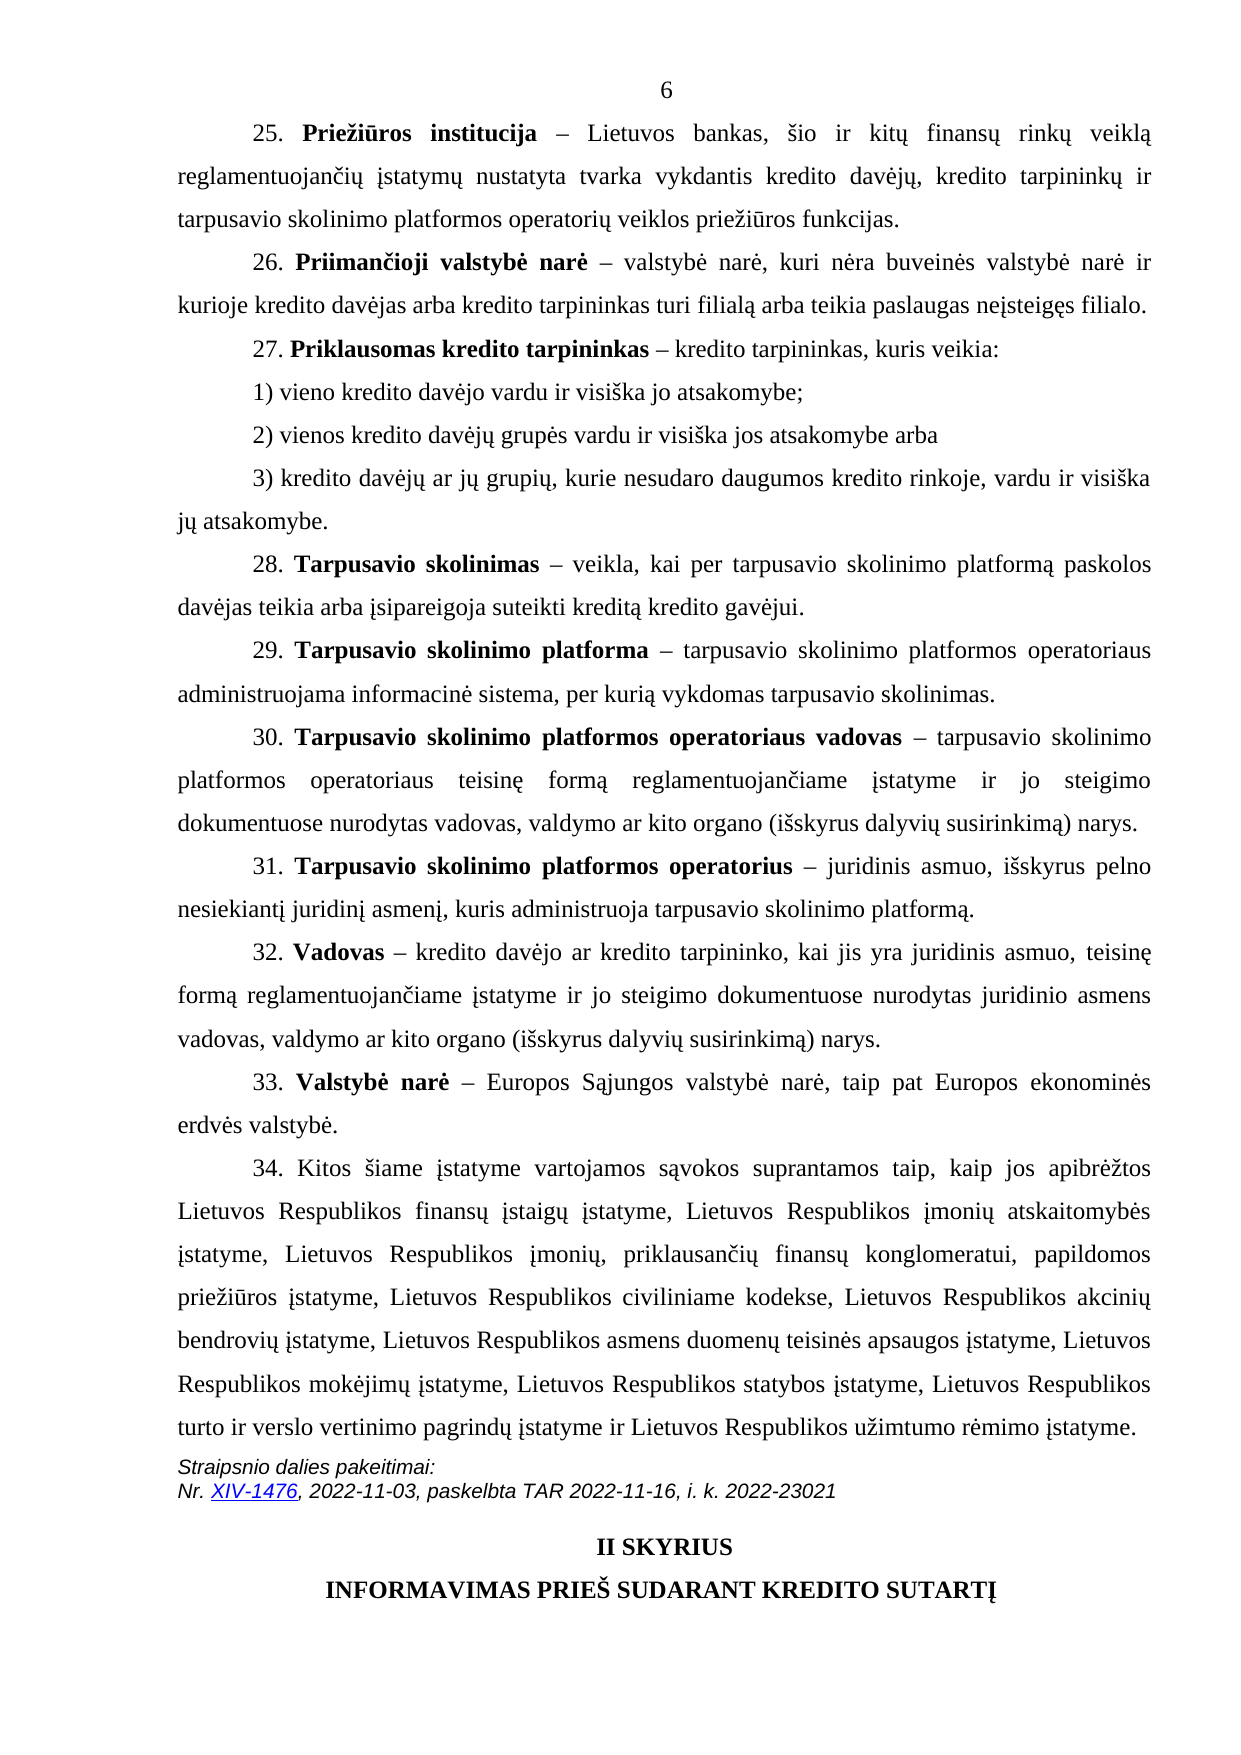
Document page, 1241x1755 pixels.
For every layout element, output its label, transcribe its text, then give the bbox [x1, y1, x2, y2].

text 34. Kitos šiame įstatyme vartojamos sąvokos suprantamos taip, kaip jos apibrėžtos Lietuvos Respublikos finansų įstaigų įstatyme, Lietuvos Respublikos įmonių atskaitomybės įstatyme, Lietuvos Respublikos įmonių, priklausančių finansų konglomeratui, papildomos priežiūros įstatyme, Lietuvos Respublikos civiliniame kodekse, Lietuvos Respublikos akcinių bendrovių įstatyme, Lietuvos Respublikos asmens duomenų teisinės apsaugos įstatyme, Lietuvos Respublikos mokėjimų įstatyme, Lietuvos Respublikos statybos įstatyme, Lietuvos Respublikos turto ir verslo vertinimo pagrindų įstatyme ir Lietuvos Respublikos užimtumo rėmimo įstatyme. [177, 1153, 1152, 1441]
text 26. Priimančioji valstybė narė – valstybė narė, kuri nėra buveinės valstybė narė ir kurioje kredito davėjas arba kredito tarpininkas turi filialą arba teikia paslaugas neįsteigęs filialo. [177, 247, 1152, 319]
text 28. Tarpusavio skolinimas – veikla, kai per tarpusavio skolinimo platformą paskolos davėjas teikia arba įsipareigoja suteikti kreditą kredito gavėjui. [177, 549, 1152, 621]
text 32. Vadovas – kredito davėjo ar kredito tarpininko, kai jis yra juridinis asmuo, teisinę formą reglamentuojančiame įstatyme ir jo steigimo dokumentuose nurodytas juridinio asmens vadovas, valdymo ar kito organo (išskyrus dalyvių susirinkimą) narys. [177, 937, 1152, 1052]
text 27. Priklausomas kredito tarpininkas – kredito tarpininkas, kuris veikia: [177, 334, 1152, 362]
text 3) kredito davėjų ar jų grupių, kurie nesudaro daugumos kredito rinkoje, vardu ir visiška jų atsakomybe. [177, 463, 1152, 535]
text 2) vienos kredito davėjų grupės vardu ir visiška jos atsakomybe arba [177, 420, 1152, 449]
text 33. Valstybė narė – Europos Sąjungos valstybė narė, taip pat Europos ekonominės erdvės valstybė. [177, 1067, 1152, 1139]
text 31. Tarpusavio skolinimo platformos operatorius – juridinis asmuo, išskyrus pelno nesiekiantį juridinį asmenį, kuris administruoja tarpusavio skolinimo platformą. [177, 851, 1152, 923]
text Nr. XIV-1476, 2022-11-03, paskelbta TAR 2022-11-16, i. k. 2022-23021 [177, 1479, 1152, 1503]
text INFORMAVIMAS PRIEŠ SUDARANT KREDITO SUTARTĮ [177, 1575, 1152, 1603]
text 1) vieno kredito davėjo vardu ir visiška jo atsakomybe; [177, 377, 1152, 406]
text 25. Priežiūros institucija – Lietuvos bankas, šio ir kitų finansų rinkų veiklą reglamentuojančių įstatymų nustatyta tvarka vykdantis kredito davėjų, kredito tarpininkų ir tarpusavio skolinimo platformos operatorių veiklos priežiūros funkcijas. [177, 118, 1152, 233]
text Straipsnio dalies pakeitimai: [177, 1455, 1152, 1479]
text 30. Tarpusavio skolinimo platformos operatoriaus vadovas – tarpusavio skolinimo platformos operatoriaus teisinę formą reglamentuojančiame įstatyme ir jo steigimo dokumentuose nurodytas vadovas, valdymo ar kito organo (išskyrus dalyvių susirinkimą) narys. [177, 722, 1152, 837]
text 29. Tarpusavio skolinimo platforma – tarpusavio skolinimo platformos operatoriaus administruojama informacinė sistema, per kurią vykdomas tarpusavio skolinimas. [177, 636, 1152, 707]
text II SKYRIUS [177, 1532, 1152, 1560]
